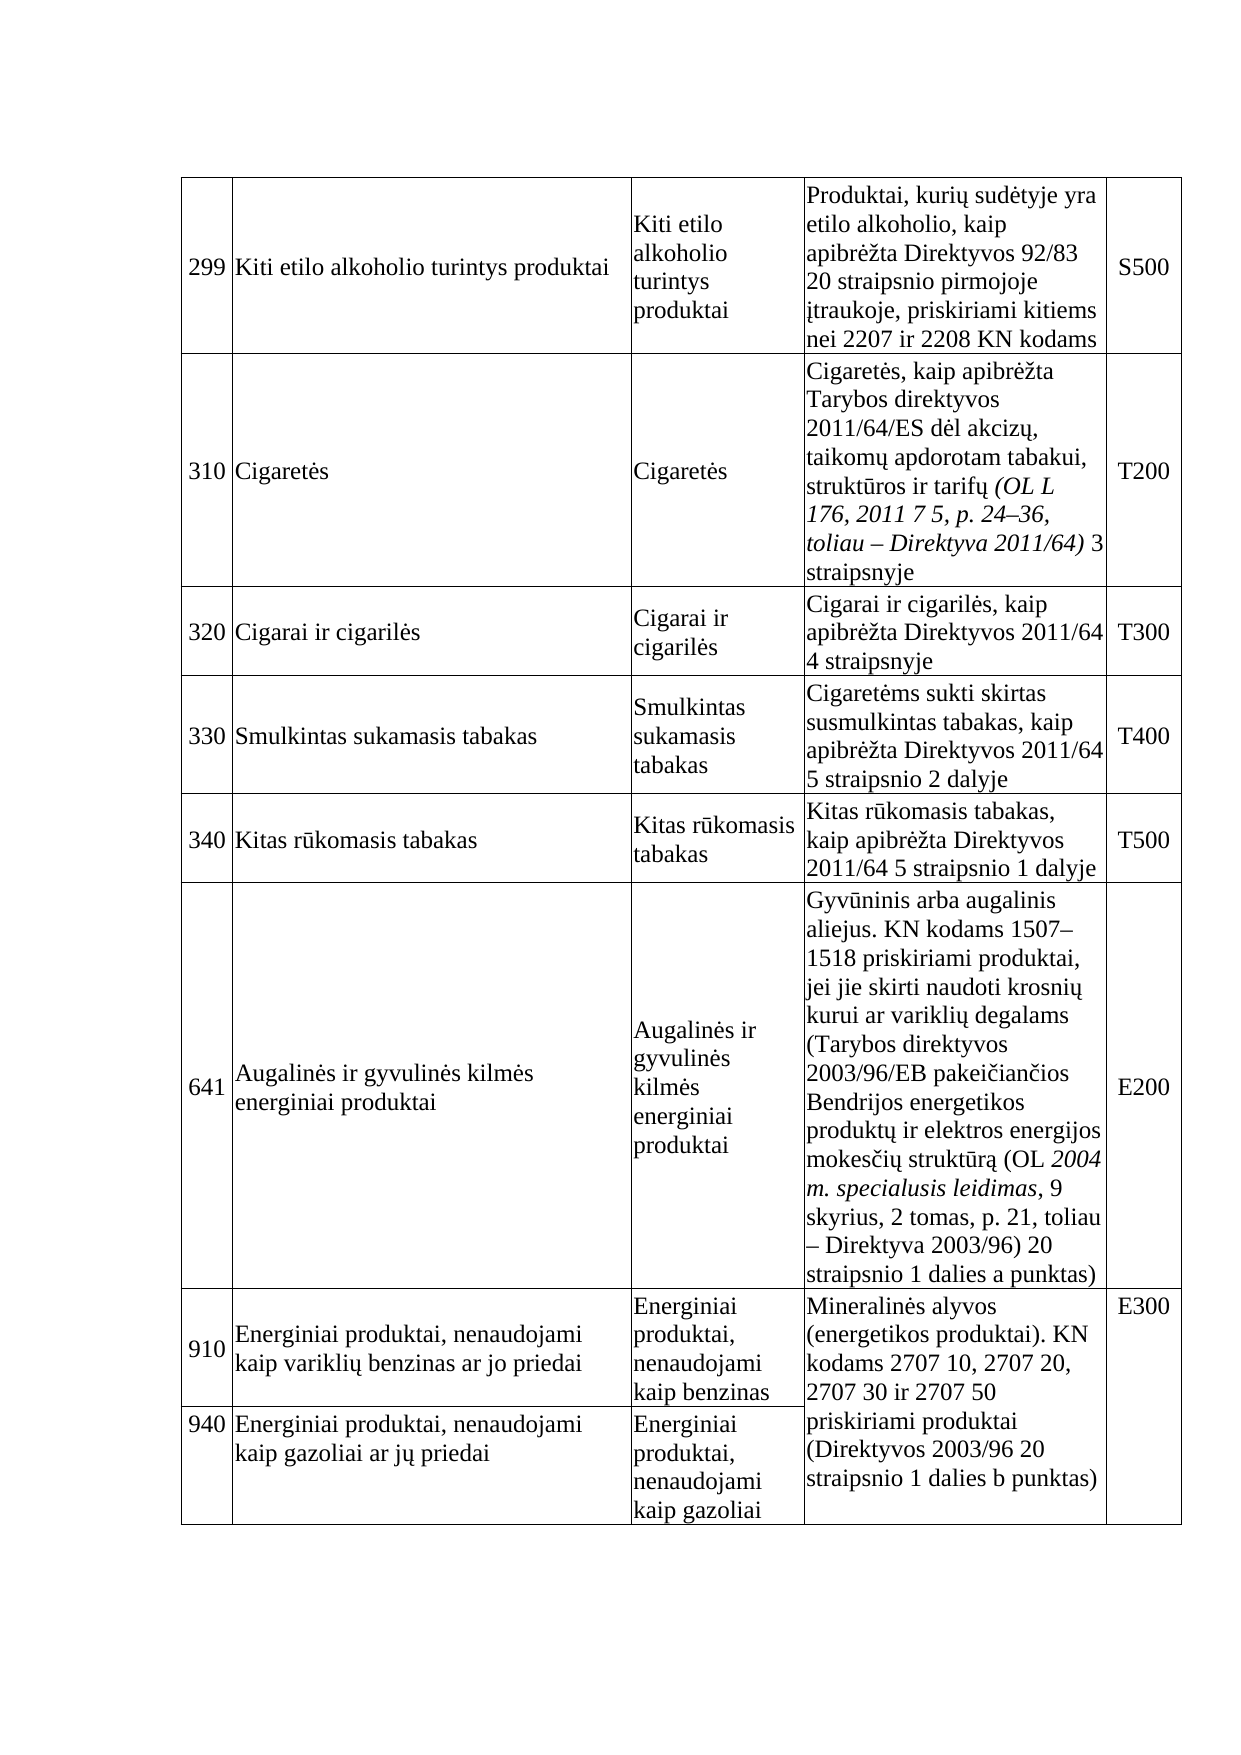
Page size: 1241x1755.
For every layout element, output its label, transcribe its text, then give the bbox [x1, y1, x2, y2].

table_cell [176, 1406, 181, 1524]
table_cell Kitas rūkomasis tabakas [233, 794, 631, 882]
table_cell Cigarai ir cigarilės [233, 587, 631, 675]
table_cell Kiti etilo alkoholio turintys produktai [632, 178, 804, 353]
table_cell 340 [182, 794, 232, 882]
table_cell 940 [182, 1407, 232, 1524]
table_cell 641 [182, 883, 232, 1288]
table_cell 330 [182, 676, 232, 793]
table_cell E200 [1107, 883, 1181, 1288]
table_cell Smulkintas sukamasis tabakas [233, 676, 631, 793]
table_cell E300 [1107, 1289, 1181, 1524]
table_cell Cigaretėms sukti skirtas susmulkintas tabakas, kaip apibrėžta Direktyvos 2011/64 5 straipsnio 2 dalyje [805, 676, 1106, 793]
table_cell Smulkintas sukamasis tabakas [632, 676, 804, 793]
table_cell T500 [1107, 794, 1181, 882]
table_cell Cigarai ir cigarilės [632, 587, 804, 675]
table_cell 299 [182, 178, 232, 353]
table_cell Produktai, kurių sudėtyje yra etilo alkoholio, kaip apibrėžta Direktyvos 92/83 20 straipsnio pirmojoje įtraukoje, priskiriami kitiems nei 2207 ir 2208 KN kodams [805, 178, 1106, 353]
table_cell Cigarai ir cigarilės, kaip apibrėžta Direktyvos 2011/64 4 straipsnyje [805, 587, 1106, 675]
table_cell [176, 882, 181, 1288]
table_cell Kitas rūkomasis tabakas [632, 794, 804, 882]
table_cell 310 [182, 354, 232, 586]
table_cell Cigaretės, kaip apibrėžta Tarybos direktyvos 2011/64/ES dėl akcizų, taikomų apdorotam tabakui, struktūros ir tarifų (OL L 176, 2011 7 5, p. 24–36, toliau – Direktyva 2011/64) 3 straipsnyje [805, 354, 1106, 586]
table_cell Gyvūninis arba augalinis aliejus. KN kodams 1507–1518 priskiriami produktai, jei jie skirti naudoti krosnių kurui ar variklių degalams (Tarybos direktyvos 2003/96/EB pakeičiančios Bendrijos energetikos produktų ir elektros energijos mokesčių struktūrą (OL 2004 m. specialusis leidimas, 9 skyrius, 2 tomas, p. 21, toliau – Direktyva 2003/96) 20 straipsnio 1 dalies a punktas) [805, 883, 1106, 1288]
table_cell Cigaretės [632, 354, 804, 586]
table_cell [176, 675, 181, 793]
table_cell [176, 177, 181, 353]
table_cell Energiniai produktai, nenaudojami kaip variklių benzinas ar jo priedai [233, 1289, 631, 1406]
table_cell Energiniai produktai, nenaudojami kaip gazoliai [632, 1407, 804, 1524]
table_cell [176, 586, 181, 675]
table_cell 910 [182, 1289, 232, 1406]
table_cell S500 [1107, 178, 1181, 353]
table_cell Cigaretės [233, 354, 631, 586]
table_cell 320 [182, 587, 232, 675]
table_cell [176, 353, 181, 586]
table_cell T200 [1107, 354, 1181, 586]
table_cell Energiniai produktai, nenaudojami kaip gazoliai ar jų priedai [233, 1407, 631, 1524]
table_cell Augalinės ir gyvulinės kilmės energiniai produktai [233, 883, 631, 1288]
table_cell Kiti etilo alkoholio turintys produktai [233, 178, 631, 353]
table_cell Energiniai produktai, nenaudojami kaip benzinas [632, 1289, 804, 1406]
table_cell Kitas rūkomasis tabakas, kaip apibrėžta Direktyvos 2011/64 5 straipsnio 1 dalyje [805, 794, 1106, 882]
table_cell Mineralinės alyvos (energetikos produktai). KN kodams 2707 10, 2707 20, 2707 30 ir 2707 50 priskiriami produktai (Direktyvos 2003/96 20 straipsnio 1 dalies b punktas) [805, 1289, 1106, 1524]
table_cell [176, 1288, 181, 1406]
table_cell T400 [1107, 676, 1181, 793]
table_cell Augalinės ir gyvulinės kilmės energiniai produktai [632, 883, 804, 1288]
table_cell [176, 793, 181, 882]
table_cell T300 [1107, 587, 1181, 675]
